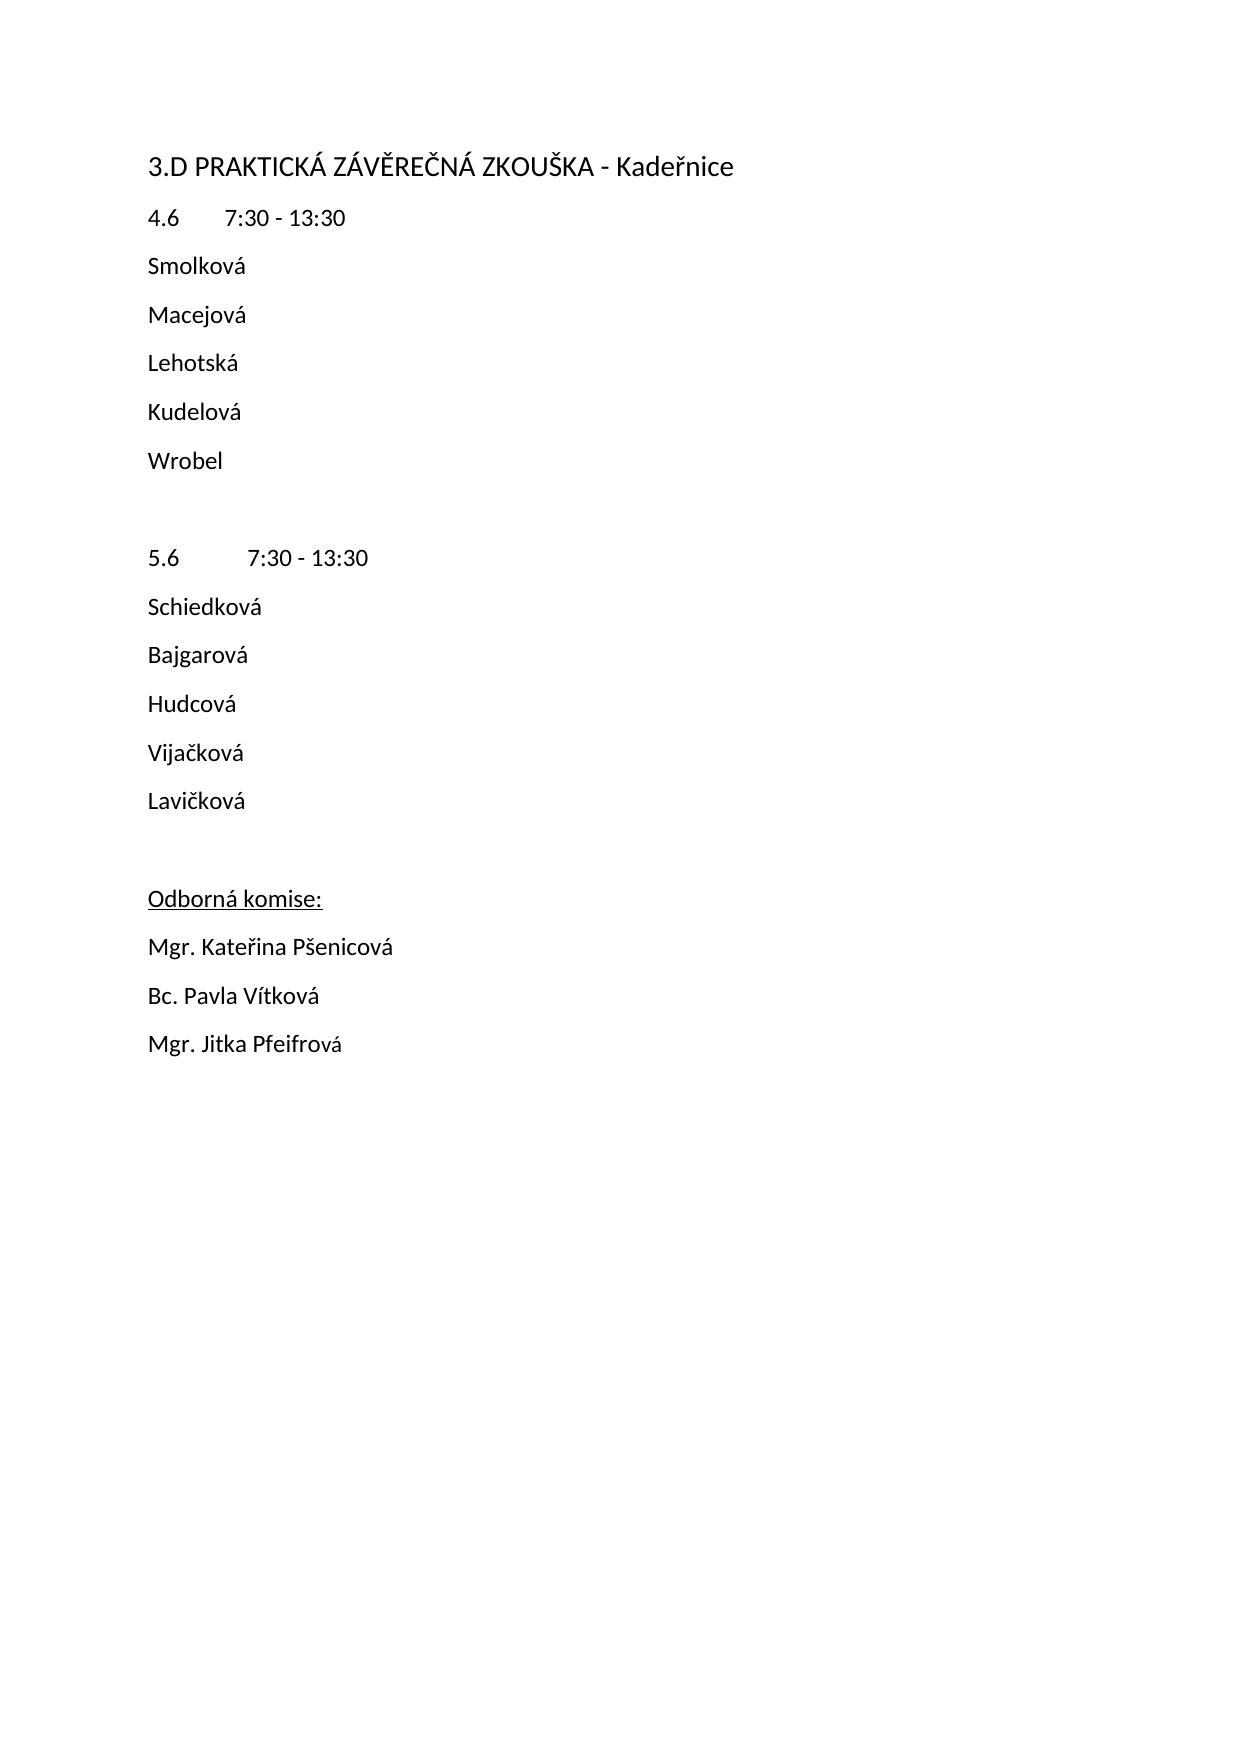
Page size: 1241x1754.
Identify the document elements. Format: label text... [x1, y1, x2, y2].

text Wrobel [148, 445, 1093, 475]
text 3.D PRAKTICKÁ ZÁVĚREČNÁ ZKOUŠKA - Kadeřnice [148, 148, 1093, 183]
text Lavičková [148, 785, 1093, 816]
text Bajgarová [148, 639, 1093, 670]
text Macejová [148, 299, 1093, 329]
text Vijačková [148, 737, 1093, 767]
text Hudcová [148, 688, 1093, 719]
text Smolková [148, 250, 1093, 281]
text Schiedková [148, 591, 1093, 621]
text Mgr. Jitka Pfeifrová [148, 1029, 1093, 1059]
text Bc. Pavla Vítková [148, 980, 1093, 1011]
text Lehotská [148, 348, 1093, 378]
text Mgr. Kateřina Pšenicová [148, 931, 1093, 962]
text Kudelová [148, 396, 1093, 427]
text 4.6 7:30 - 13:30 [148, 202, 1093, 232]
text Odborná komise: [148, 883, 1093, 913]
text 5.6 7:30 - 13:30 [148, 542, 1093, 573]
